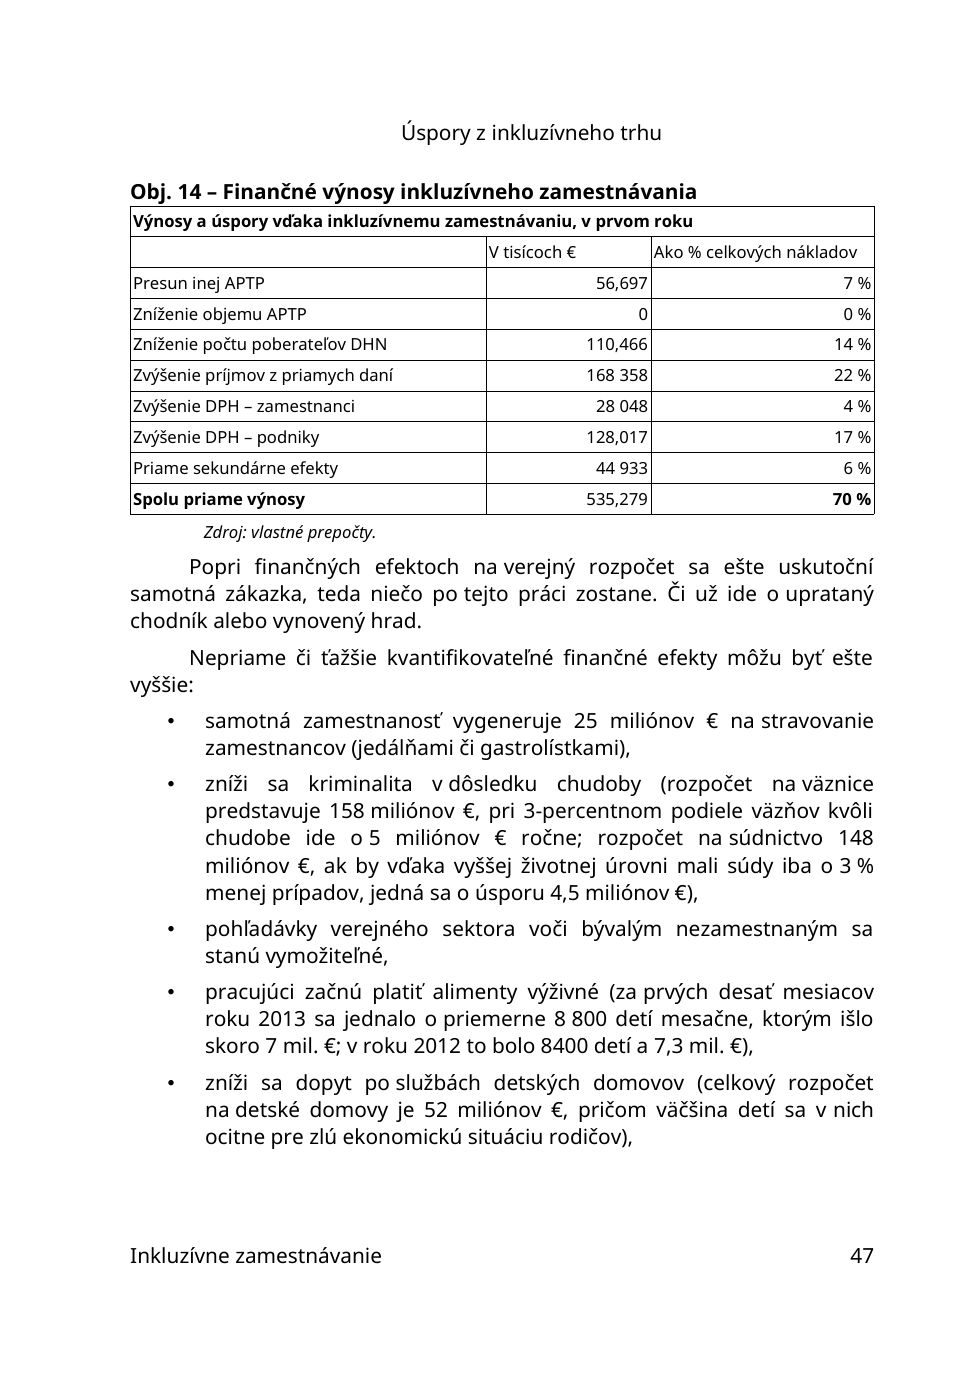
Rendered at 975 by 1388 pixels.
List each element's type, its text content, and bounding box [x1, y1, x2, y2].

list pracujúci začnú platiť alimenty výživné (za prvých desať mesiacov roku 2013 sa jednalo o priemerne 8 800 detí mesačne, ktorým išlo skoro 7 mil. €; v roku 2012 to bolo 8400 detí a 7,3 mil. €), [167, 978, 874, 1059]
table_cell Zvýšenie príjmov z priamych daní [131, 361, 486, 391]
list zníži sa dopyt po službách detských domovov (celkový rozpočet na detské domovy je 52 miliónov €, pričom väčšina detí sa v nich ocitne pre zlú ekonomickú situáciu rodičov), [167, 1068, 874, 1150]
table_cell 22 % [652, 361, 874, 391]
list zníži sa kriminalita v dôsledku chudoby (rozpočet na väznice predstavuje 158 miliónov €, pri 3-percentnom podiele väzňov kvôli chudobe ide o 5 miliónov € ročne; rozpočet na súdnictvo 148 miliónov €, ak by vďaka vyššej životnej úrovni mali súdy iba o 3 % menej prípadov, jedná sa o úsporu 4,5 miliónov €), [167, 770, 874, 906]
table_cell 4 % [652, 392, 874, 421]
table_cell 14 % [652, 330, 874, 360]
table_cell 128 017 [487, 422, 651, 452]
table_cell [131, 237, 486, 267]
table_cell 168 358 [487, 361, 651, 391]
table_cell 28 048 [487, 392, 651, 421]
table_cell Zvýšenie DPH – podniky [131, 422, 486, 452]
table_cell 0 [487, 299, 651, 329]
text Popri finančných efektoch na verejný rozpočet sa ešte uskutoční samotná zákazka, teda niečo po tejto práci zostane. Či už ide o uprataný chodník alebo vynovený hrad. [130, 553, 874, 634]
table_cell 44 933 [487, 453, 651, 483]
table_cell 110 466 [487, 330, 651, 360]
table_cell 70 % [652, 484, 874, 514]
table_cell Zvýšenie DPH – zamestnanci [131, 392, 486, 421]
table_cell 7 % [652, 268, 874, 298]
table_cell V tisícoch € [487, 237, 651, 267]
list Finančné výnosy inkluzívneho zamestnávania [130, 177, 874, 206]
list samotná zamestnanosť vygeneruje 25 miliónov € na stravovanie zamestnancov (jedálňami či gastrolístkami), [167, 707, 874, 761]
table_cell 0 % [652, 299, 874, 329]
text Nepriame či ťažšie kvantifikovateľné finančné efekty môžu byť ešte vyššie: [130, 643, 874, 698]
text Zdroj: vlastné prepočty. [204, 517, 874, 544]
table_cell Spolu priame výnosy [131, 484, 486, 514]
table_cell Zníženie počtu poberateľov DHN [131, 330, 486, 360]
table_cell 56 697 [487, 268, 651, 298]
table_header Výnosy a úspory vďaka inkluzívnemu zamestnávaniu, v prvom roku [131, 207, 874, 236]
table_cell 535 279 [487, 484, 651, 514]
table_cell Ako % celkových nákladov [652, 237, 874, 267]
table_cell 17 % [652, 422, 874, 452]
table_cell Priame sekundárne efekty [131, 453, 486, 483]
table_cell Zníženie objemu APTP [131, 299, 486, 329]
table_cell 6 % [652, 453, 874, 483]
list pohľadávky verejného sektora voči bývalým nezamestnaným sa stanú vymožiteľné, [167, 914, 874, 969]
table_cell Presun inej APTP [131, 268, 486, 298]
